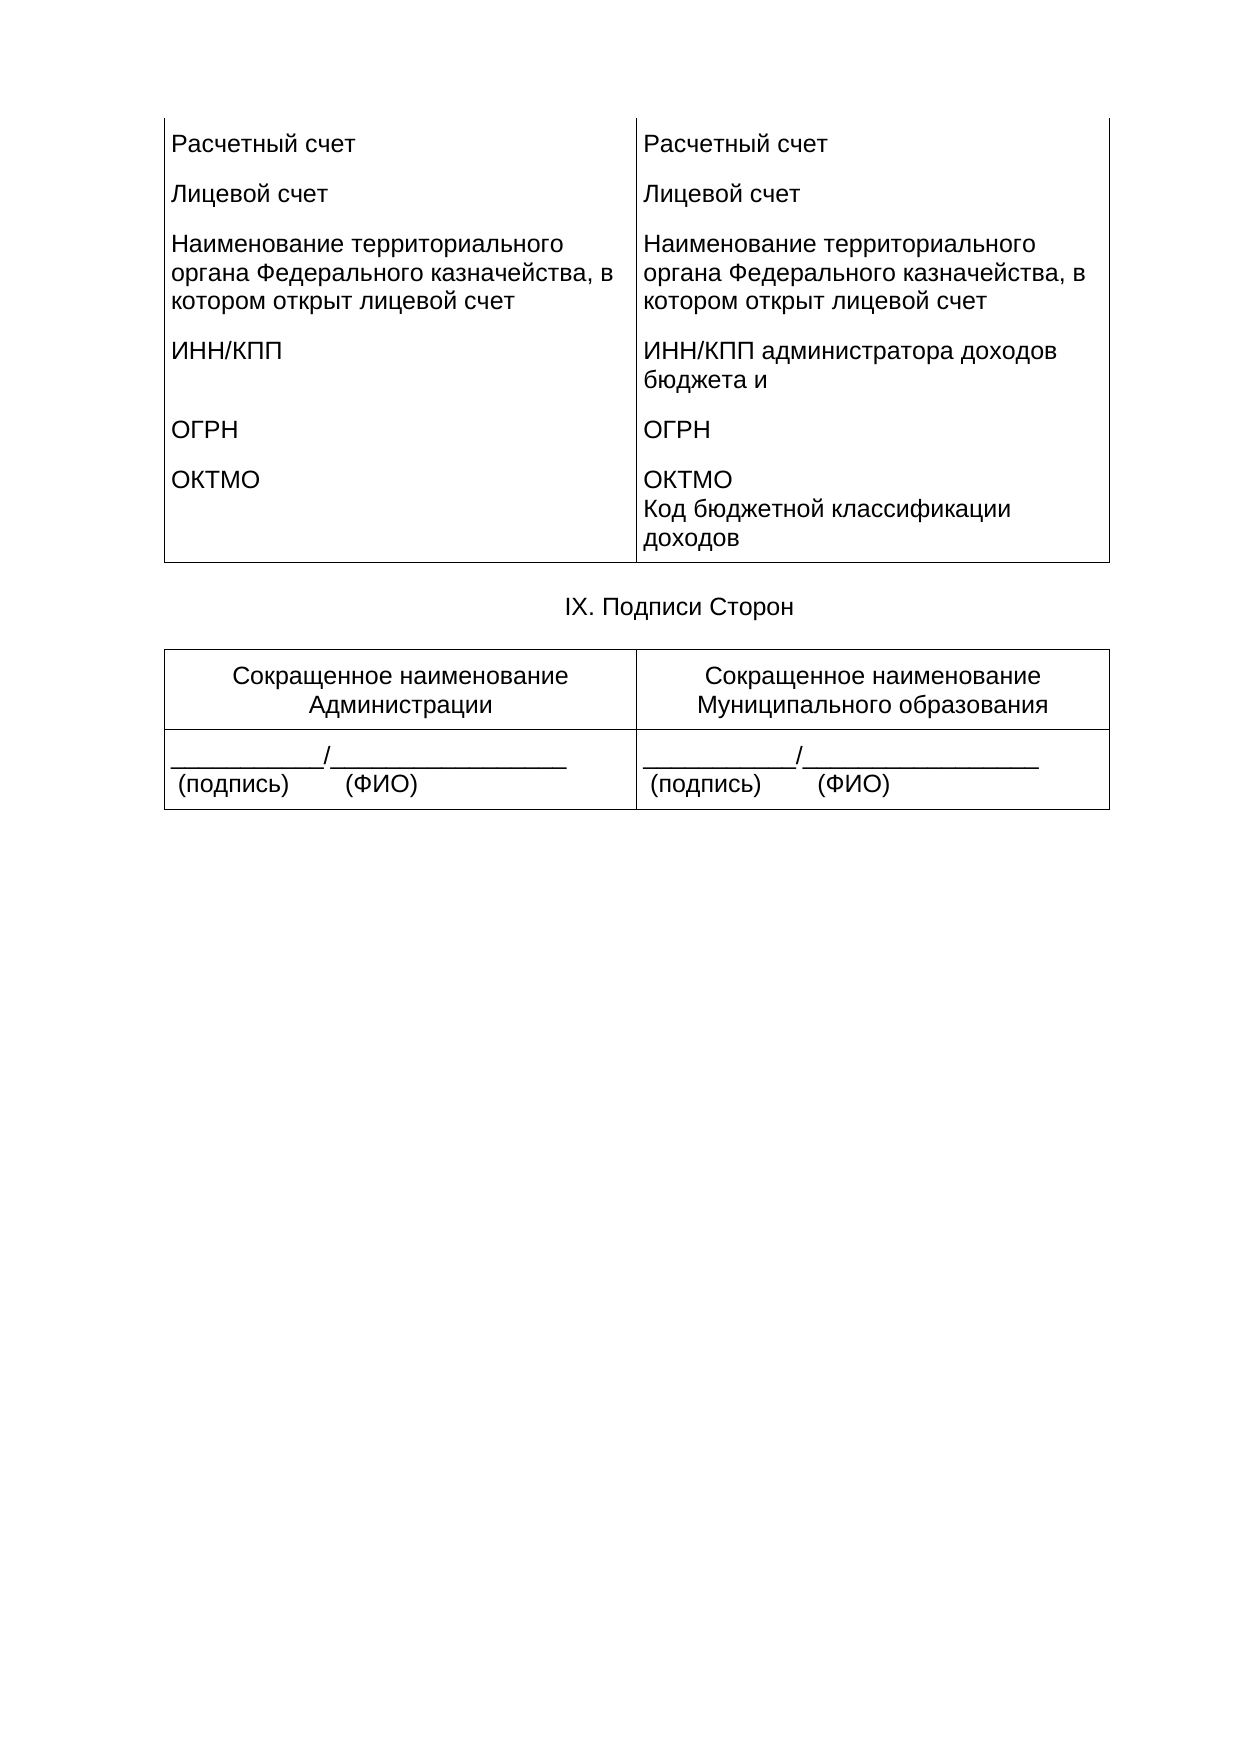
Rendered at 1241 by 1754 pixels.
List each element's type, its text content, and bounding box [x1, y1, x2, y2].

subtitle IX. Подписи Сторон [177, 592, 1181, 620]
table_cell ОКТМО Код бюджетной классификации доходов [637, 454, 1109, 562]
table_cell ОГРН [165, 404, 636, 454]
table_header Сокращенное наименование Администрации [165, 650, 636, 729]
table_cell ИНН/КПП администратора доходов бюджета и [637, 326, 1109, 404]
table_cell ___________/_________________ (подпись) (ФИО) [165, 730, 636, 809]
table_cell Лицевой счет [165, 168, 636, 218]
table_cell Расчетный счет [637, 118, 1109, 168]
table_cell Расчетный счет [165, 118, 636, 168]
table_header Сокращенное наименование Муниципального образования [637, 650, 1109, 729]
table_cell ОГРН [637, 404, 1109, 454]
table_cell Наименование территориального органа Федерального казначейства, в котором открыт лицевой счет [637, 218, 1109, 326]
table_cell Лицевой счет [637, 168, 1109, 218]
table_cell ОКТМО [165, 454, 636, 562]
table_header [177, 874, 1181, 905]
table_cell ИНН/КПП [165, 326, 636, 404]
table_cell Наименование территориального органа Федерального казначейства, в котором открыт лицевой счет [165, 218, 636, 326]
table_cell [177, 905, 1181, 936]
table_cell ___________/_________________ (подпись) (ФИО) [637, 730, 1109, 809]
